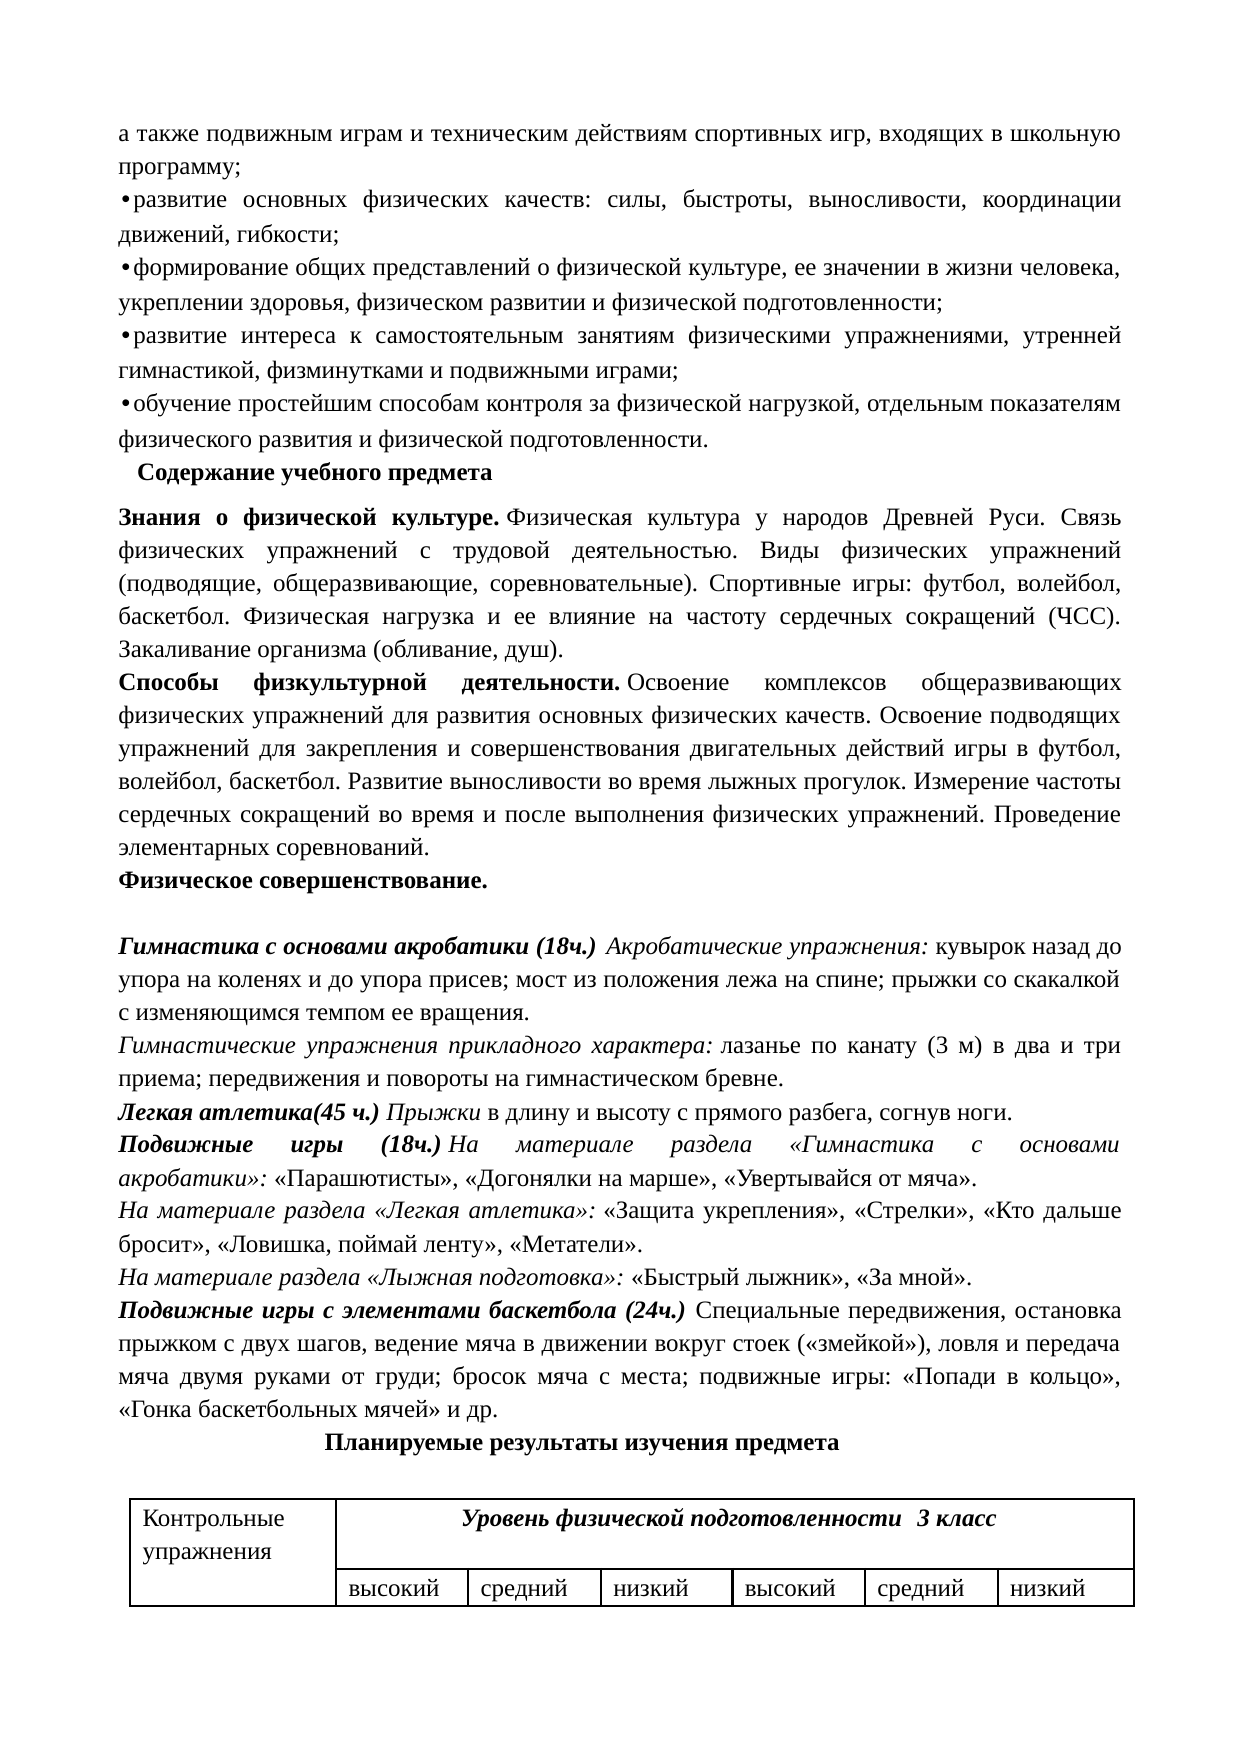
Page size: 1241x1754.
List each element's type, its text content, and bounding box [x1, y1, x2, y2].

text Гимнастические упражнения прикладного характера: лазанье по канату (3 м) в два и три приема; передвижения и повороты на гимнастическом бревне. [118, 1031, 1122, 1092]
text Содержание учебного предмета [118, 457, 1122, 485]
table_header Уровень физической подготовленности 3 класс [337, 1500, 1133, 1568]
list формирование общих представлений о физической культуре, ее значении в жизни человека, укреплении здоровья, физическом развитии и физической подготовленности; [118, 252, 1122, 316]
text Легкая атлетика(45 ч.) Прыжки в длину и высоту с прямого разбега, согнув ноги. [118, 1097, 1122, 1125]
table_cell высокий [734, 1570, 864, 1604]
text На материале раздела «Легкая атлетика»: «Защита укрепления», «Стрелки», «Кто дальше бросит», «Ловишка, поймай ленту», «Метатели». [118, 1196, 1122, 1257]
text Знания о физической культуре. Физическая культура у народов Древней Руси. Связь физических упражнений с трудовой деятельностью. Виды физических упражнений (подводящие, общеразвивающие, соревновательные). Спортивные игры: футбол, волейбол, баскетбол. Физическая нагрузка и ее влияние на частоту сердечных сокращений (ЧСС). Закаливание организма (обливание, душ). [118, 502, 1122, 663]
list развитие основных физических качеств: силы, быстроты, выносливости, координации движений, гибкости; [118, 184, 1122, 248]
text Планируемые результаты изучения предмета [118, 1427, 1122, 1456]
text Способы физкультурной деятельности. Освоение комплексов общеразвивающих физических упражнений для развития основных физических качеств. Освоение подводящих упражнений для закрепления и совершенствования двигательных действий игры в футбол, волейбол, баскетбол. Развитие выносливости во время лыжных прогулок. Измерение частоты сердечных сокращений во время и после выполнения физических упражнений. Проведение элементарных соревнований. [118, 667, 1122, 861]
list развитие интереса к самостоятельным занятиям физическими упражнениями, утренней гимнастикой, физминутками и подвижными играми; [118, 320, 1122, 384]
table_cell средний [866, 1570, 997, 1604]
table_cell высокий [337, 1570, 467, 1604]
table_cell низкий [999, 1570, 1133, 1604]
list а также подвижным играм и техническим действиям спортивных игр, входящих в школьную программу; [118, 118, 1122, 180]
text Подвижные игры (18ч.) На материале раздела «Гимнастика с основами акробатики»: «Парашютисты», «Догонялки на марше», «Увертывайся от мяча». [118, 1129, 1122, 1191]
table_cell низкий [602, 1570, 731, 1604]
table_cell средний [469, 1570, 600, 1604]
text Подвижные игры с элементами баскетбола (24ч.) Специальные передвижения, остановка прыжком с двух шагов, ведение мяча в движении вокруг стоек («змейкой»), ловля и передача мяча двумя руками от груди; бросок мяча с места; подвижные игры: «Попади в кольцо», «Гонка баскетбольных мячей» и др. [118, 1295, 1122, 1422]
text На материале раздела «Лыжная подготовка»: «Быстрый лыжник», «За мной». [118, 1262, 1122, 1290]
text Гимнастика с основами акробатики (18ч.) Акробатические упражнения: кувырок назад до упора на коленях и до упора присев; мост из положения лежа на спине; прыжки со скакалкой с изменяющимся темпом ее вращения. [118, 931, 1122, 1026]
list обучение простейшим способам контроля за физической нагрузкой, отдельным показателям физического развития и физической подготовленности. [118, 388, 1122, 452]
table_header Контрольные упражнения [131, 1500, 335, 1604]
text Физическое совершенствование. [118, 865, 1122, 894]
